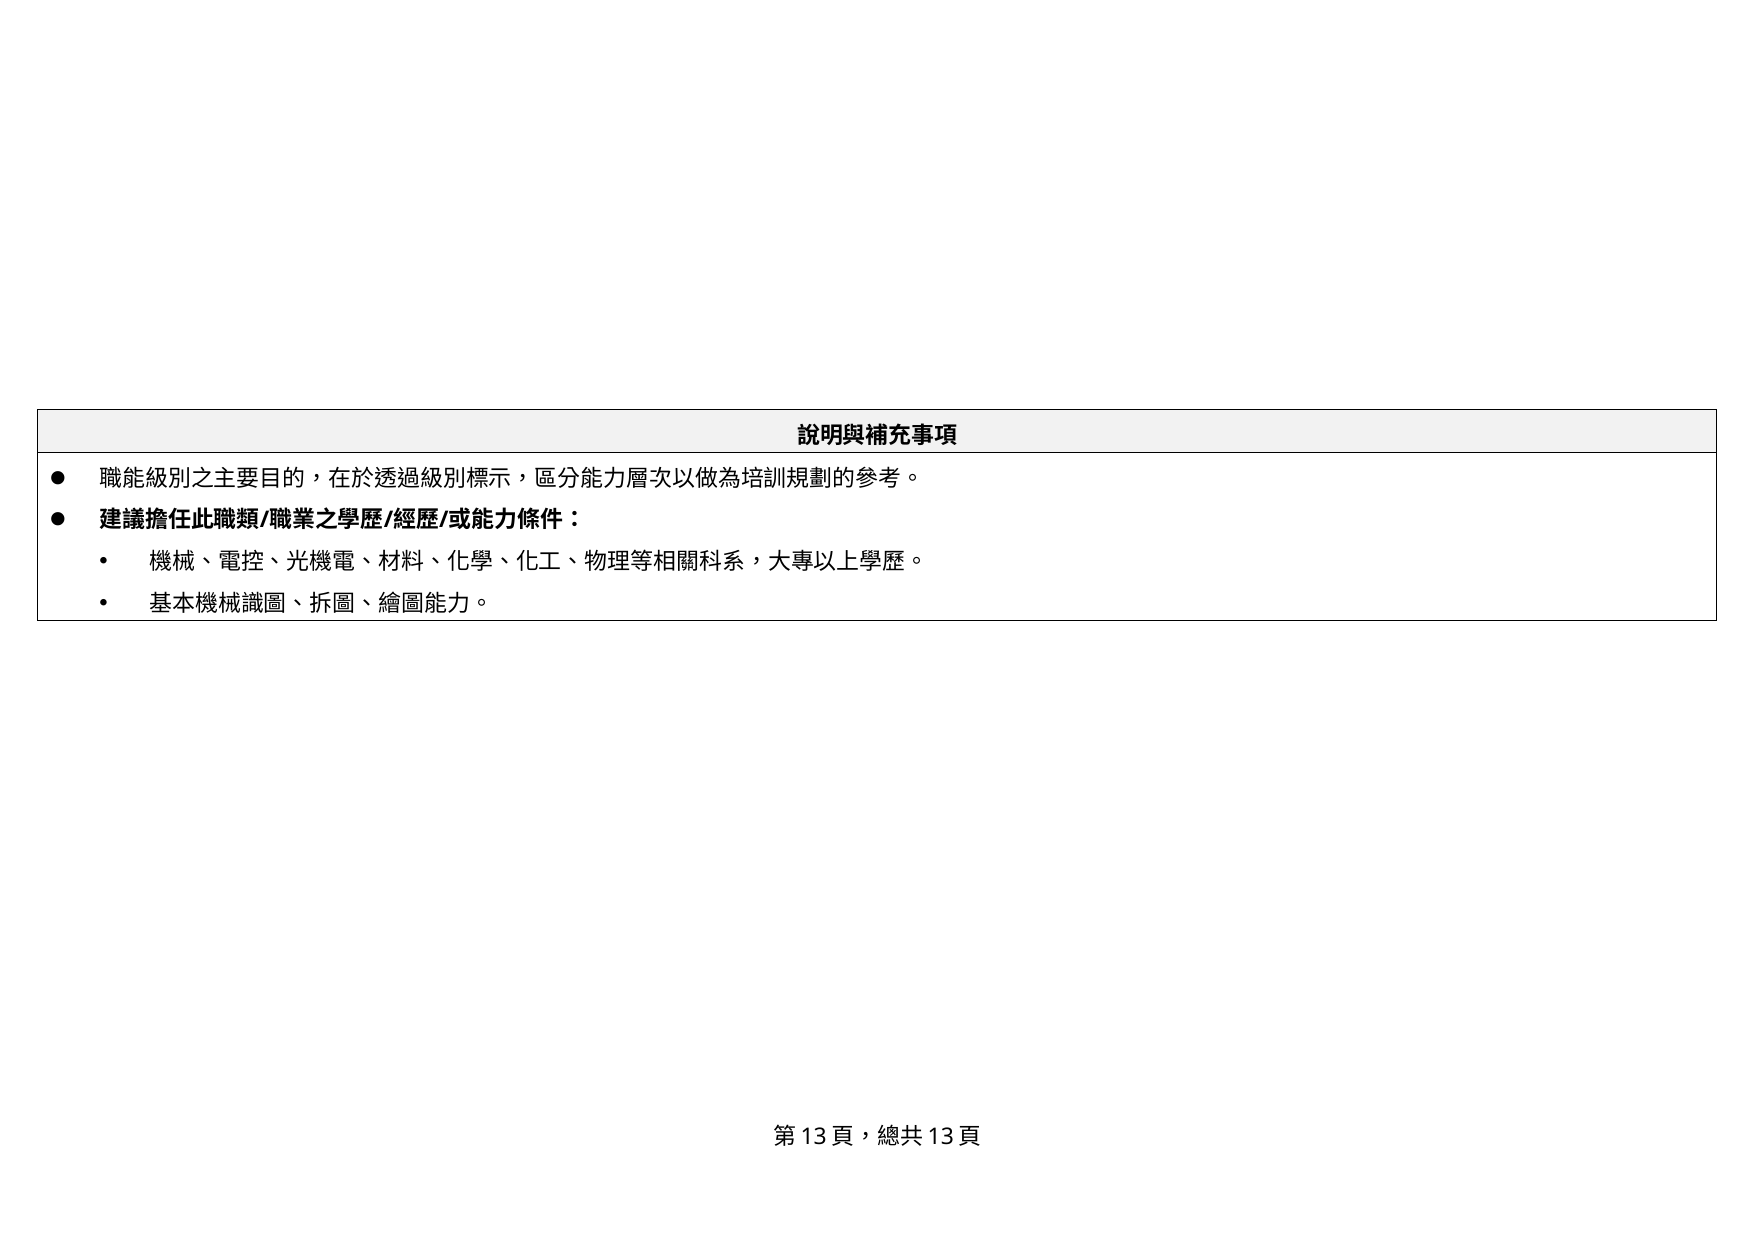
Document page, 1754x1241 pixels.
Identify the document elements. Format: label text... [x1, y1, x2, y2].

table_header 說明與補充事項 [38, 410, 1716, 452]
table_cell 職能級別之主要目的，在於透過級別標示，區分能力層次以做為培訓規劃的參考。 建議擔任此職類/職業之學歷/經歷/或能力條件： 機械、電控、光機電、材料、化學、化工、物理等相關科系，大專以上學歷。 基本機械識圖、拆圖、繪圖能力。 [38, 453, 1716, 619]
